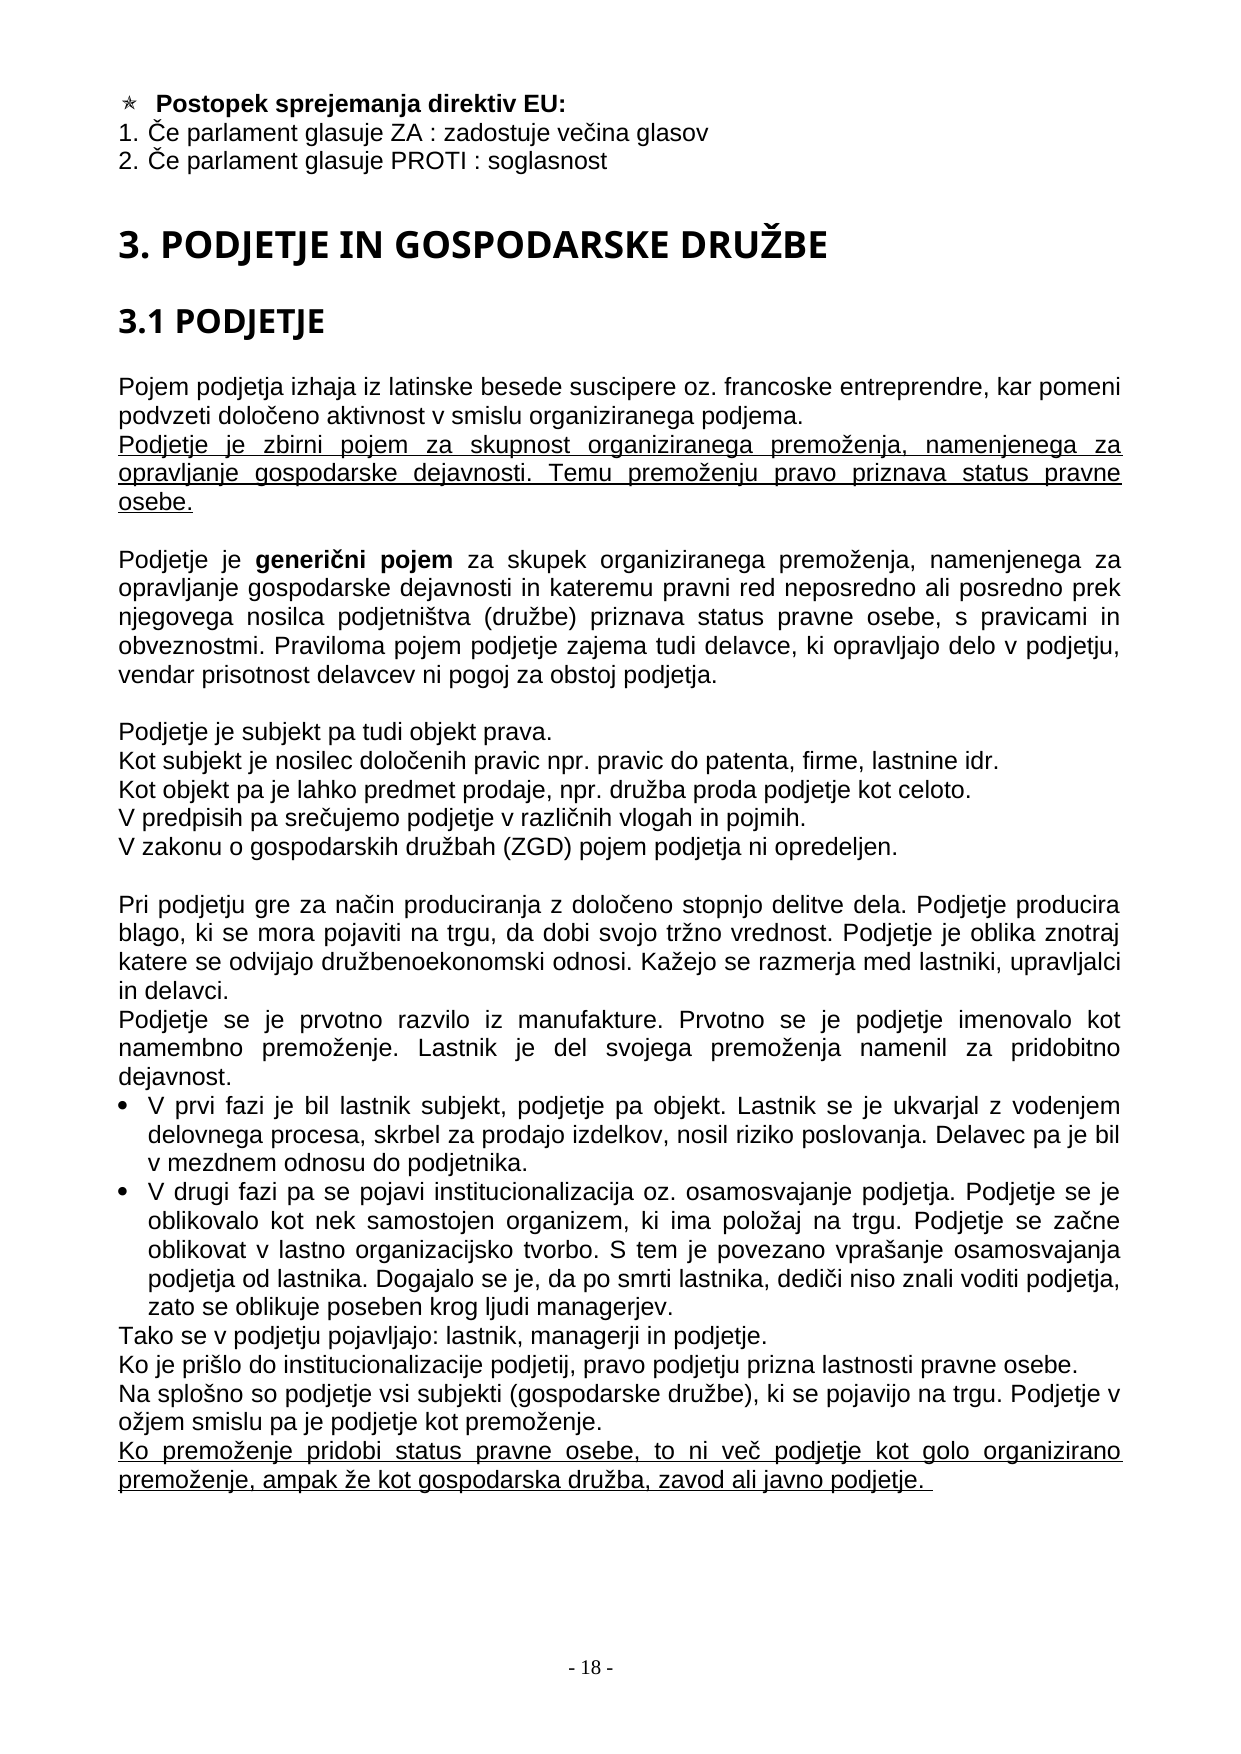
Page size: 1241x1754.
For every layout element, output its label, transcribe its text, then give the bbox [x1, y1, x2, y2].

text premoženje, ampak že kot gospodarska družba, zavod ali javno podjetje. [118, 1462, 1122, 1493]
text V zakonu o gospodarskih družbah (ZGD) pojem podjetja ni opredeljen. [118, 832, 1122, 861]
text Kot subjekt je nosilec določenih pravic npr. pravic do patenta, firme, lastnine idr. [118, 746, 1122, 774]
text Podjetje se je prvotno razvilo iz manufakture. Prvotno se je podjetje imenovalo kot namembno premoženje. Lastnik je del svojega premoženja namenil za pridobitno dejavnost. [118, 1004, 1122, 1091]
list Postopek sprejemanja direktiv EU: [118, 89, 1122, 117]
list Če parlament glasuje ZA : zadostuje večina glasov [118, 117, 1122, 146]
text Pojem podjetja izhaja iz latinske besede suscipere oz. francoske entreprendre, kar pomeni podvzeti določeno aktivnost v smislu organiziranega podjema. [118, 372, 1122, 429]
text Podjetje je subjekt pa tudi objekt prava. [118, 717, 1122, 746]
text Na splošno so podjetje vsi subjekti (gospodarske družbe), ki se pojavijo na trgu. Podjetje v ožjem smislu pa je podjetje kot premoženje. [118, 1378, 1122, 1436]
text osebe. [118, 485, 1122, 516]
text Pri podjetju gre za način produciranja z določeno stopnjo delitve dela. Podjetje producira blago, ki se mora pojaviti na trgu, da dobi svojo tržno vrednost. Podjetje je oblika znotraj katere se odvijajo družbenoekonomski odnosi. Kažejo se razmerja med lastniki, upravljalci in delavci. [118, 889, 1122, 1004]
text Podjetje je zbirni pojem za skupnost organiziranega premoženja, namenjenega za [118, 429, 1122, 455]
text Kot objekt pa je lahko predmet prodaje, npr. družba proda podjetje kot celoto. [118, 774, 1122, 803]
text Ko premoženje pridobi status pravne osebe, to ni več podjetje kot golo organizirano [118, 1436, 1122, 1461]
list V drugi fazi pa se pojavi institucionalizacija oz. osamosvajanje podjetja. Podjetje se je oblikovalo kot nek samostojen organizem, ki ima položaj na trgu. Podjetje se začne oblikovat v lastno organizacijsko tvorbo. S tem je povezano vprašanje osamosvajanja podjetja od lastnika. Dogajalo se je, da po smrti lastnika, dediči niso znali voditi podjetja, zato se oblikuje poseben krog ljudi managerjev. [118, 1177, 1122, 1321]
text opravljanje gospodarske dejavnosti. Temu premoženju pravo priznava status pravne [118, 456, 1122, 483]
list Če parlament glasuje PROTI : soglasnost [118, 146, 1122, 175]
text 3.1 PODJETJE [118, 298, 1122, 343]
text V predpisih pa srečujemo podjetje v različnih vlogah in pojmih. [118, 803, 1122, 832]
text Tako se v podjetju pojavljajo: lastnik, managerji in podjetje. [118, 1321, 1122, 1350]
text Ko je prišlo do institucionalizacije podjetij, pravo podjetju prizna lastnosti pravne osebe. [118, 1350, 1122, 1378]
text 3. PODJETJE IN GOSPODARSKE DRUŽBE [118, 218, 1122, 269]
list V prvi fazi je bil lastnik subjekt, podjetje pa objekt. Lastnik se je ukvarjal z vodenjem delovnega procesa, skrbel za prodajo izdelkov, nosil riziko poslovanja. Delavec pa je bil v mezdnem odnosu do podjetnika. [118, 1091, 1122, 1177]
text Podjetje je generični pojem za skupek organiziranega premoženja, namenjenega za opravljanje gospodarske dejavnosti in kateremu pravni red neposredno ali posredno prek njegovega nosilca podjetništva (družbe) priznava status pravne osebe, s pravicami in obveznostmi. Praviloma pojem podjetje zajema tudi delavce, ki opravljajo delo v podjetju, vendar prisotnost delavcev ni pogoj za obstoj podjetja. [118, 544, 1122, 688]
